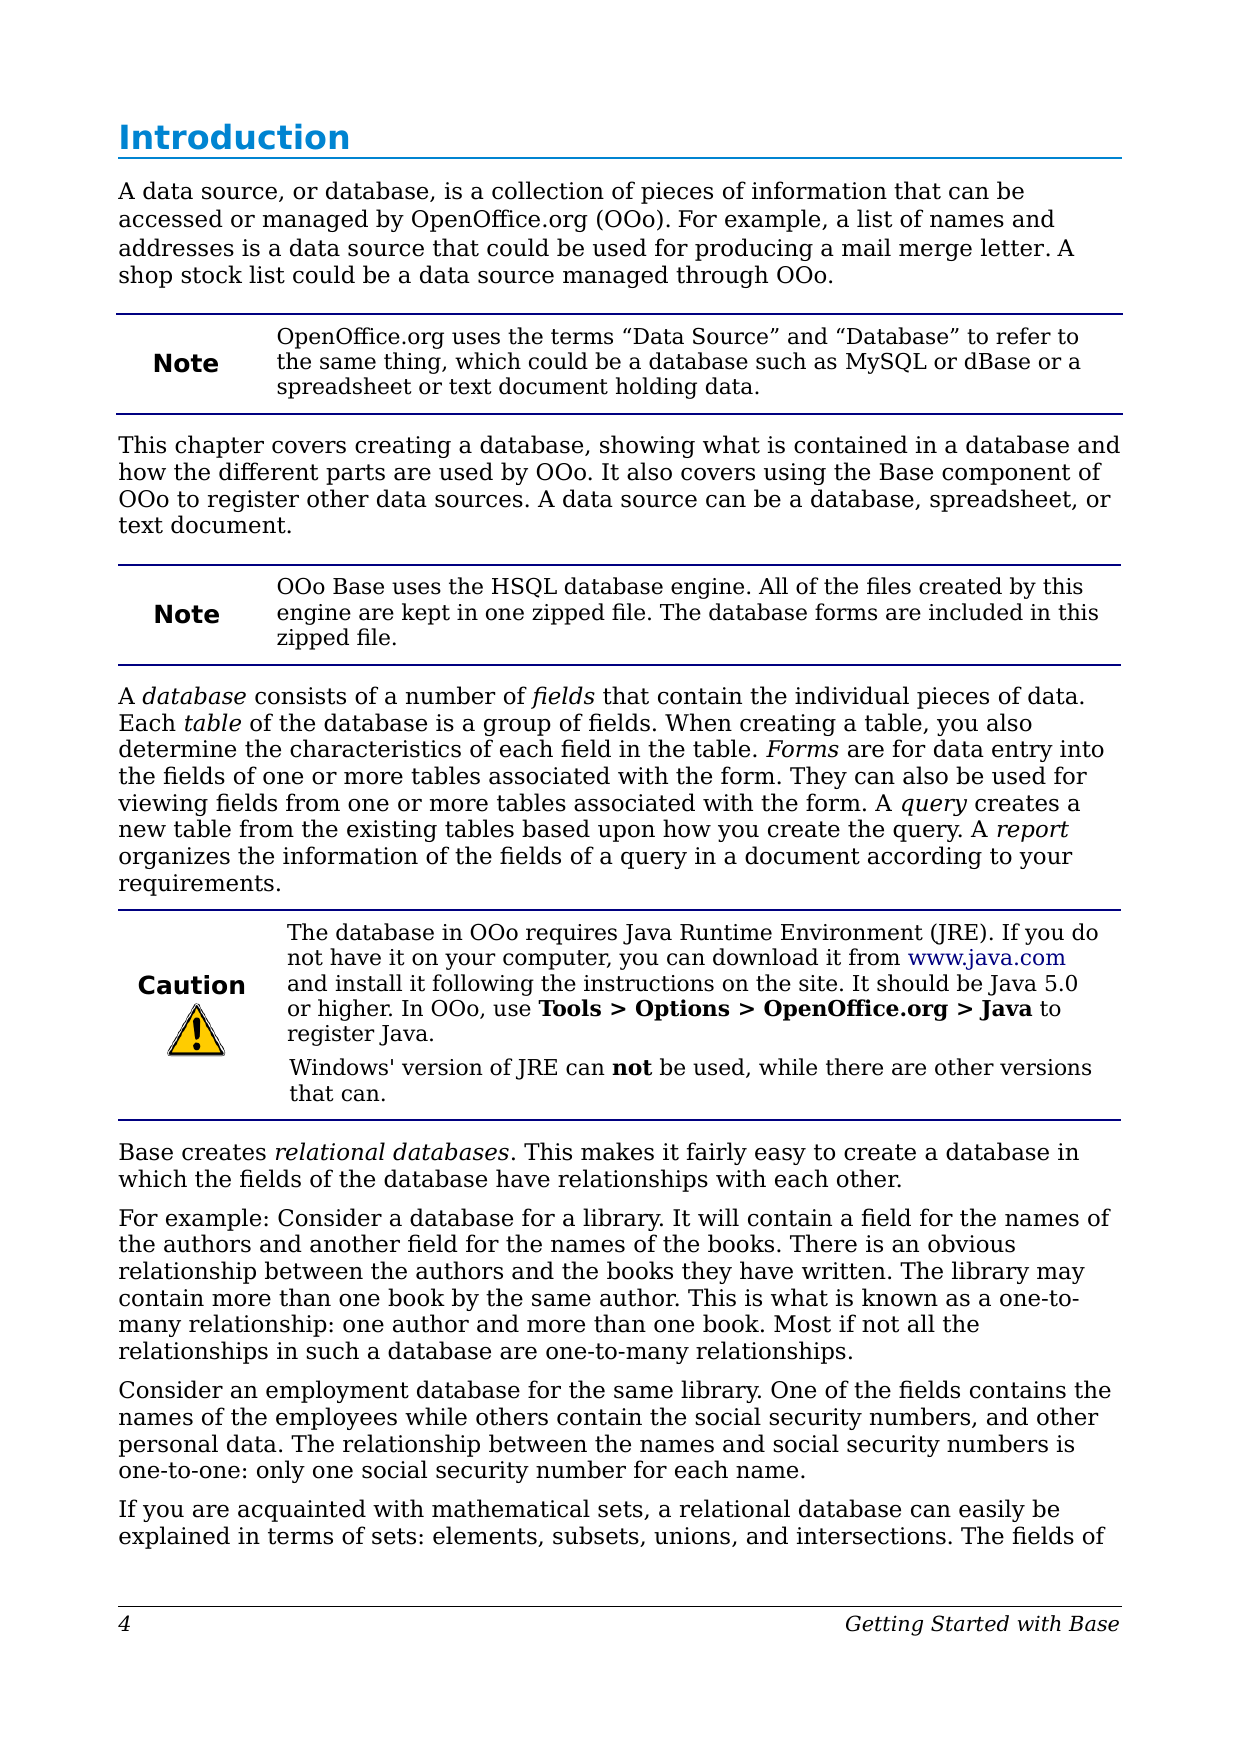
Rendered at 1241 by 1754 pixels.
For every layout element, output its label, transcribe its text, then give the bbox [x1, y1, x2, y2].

subtitle Introduction [118, 118, 1122, 157]
table_header OOo Base uses the HSQL database engine. All of the files created by this engine are kept in one zipped file. The database forms are included in this zipped file. [255, 566, 1121, 663]
table_header The database in OOo requires Java Runtime Environment (JRE). If you do not have it on your computer, you can download it from www.java.com and install it following the instructions on the site. It should be Java 5.0 or higher. In OOo, use Tools > Options > OpenOffice.org > Java to register Java. Windows' version of JRE can not be used, while there are other versions that can. [266, 911, 1121, 1119]
text This chapter covers creating a database, showing what is contained in a database and how the different parts are used by OOo. It also covers using the Base component of OOo to register other data sources. A data source can be a database, spreadsheet, or text document. [118, 433, 1122, 539]
picture [163, 1000, 229, 1060]
text For example: Consider a database for a library. It will contain a field for the names of the authors and another field for the names of the books. There is an obvious relationship between the authors and the books they have written. The library may contain more than one book by the same author. This is what is known as a one-to-many relationship: one author and more than one book. Most if not all the relationships in such a database are one-to-many relationships. [118, 1205, 1122, 1365]
table_header OpenOffice.org uses the terms “Data Source” and “Database” to refer to the same thing, which could be a database such as MySQL or dBase or a spreadsheet or text document holding data. [255, 315, 1123, 413]
table_header Note [116, 315, 255, 413]
table_header Note [118, 566, 255, 663]
text A data source, or database, is a collection of pieces of information that can be accessed or managed by OpenOffice.org (OOo). For example, a list of names and addresses is a data source that could be used for producing a mail merge letter. A shop stock list could be a data source managed through OOo. [118, 178, 1122, 289]
text Base creates relational databases. This makes it fairly easy to create a database in which the fields of the database have relationships with each other. [118, 1139, 1122, 1192]
text Consider an employment database for the same library. One of the fields contains the names of the employees while others contain the social security numbers, and other personal data. The relationship between the names and social security numbers is one-to-one: only one social security number for each name. [118, 1377, 1122, 1484]
table_header Caution [118, 911, 266, 1119]
text If you are acquainted with mathematical sets, a relational database can easily be explained in terms of sets: elements, subsets, unions, and intersections. The fields of [118, 1497, 1122, 1550]
text A database consists of a number of fields that contain the individual pieces of data. Each table of the database is a group of fields. When creating a table, you also determine the characteristics of each field in the table. Forms are for data entry into the fields of one or more tables associated with the form. They can also be used for viewing fields from one or more tables associated with the form. A query creates a new table from the existing tables based upon how you create the query. A report organizes the information of the fields of a query in a document according to your requirements. [118, 683, 1122, 897]
